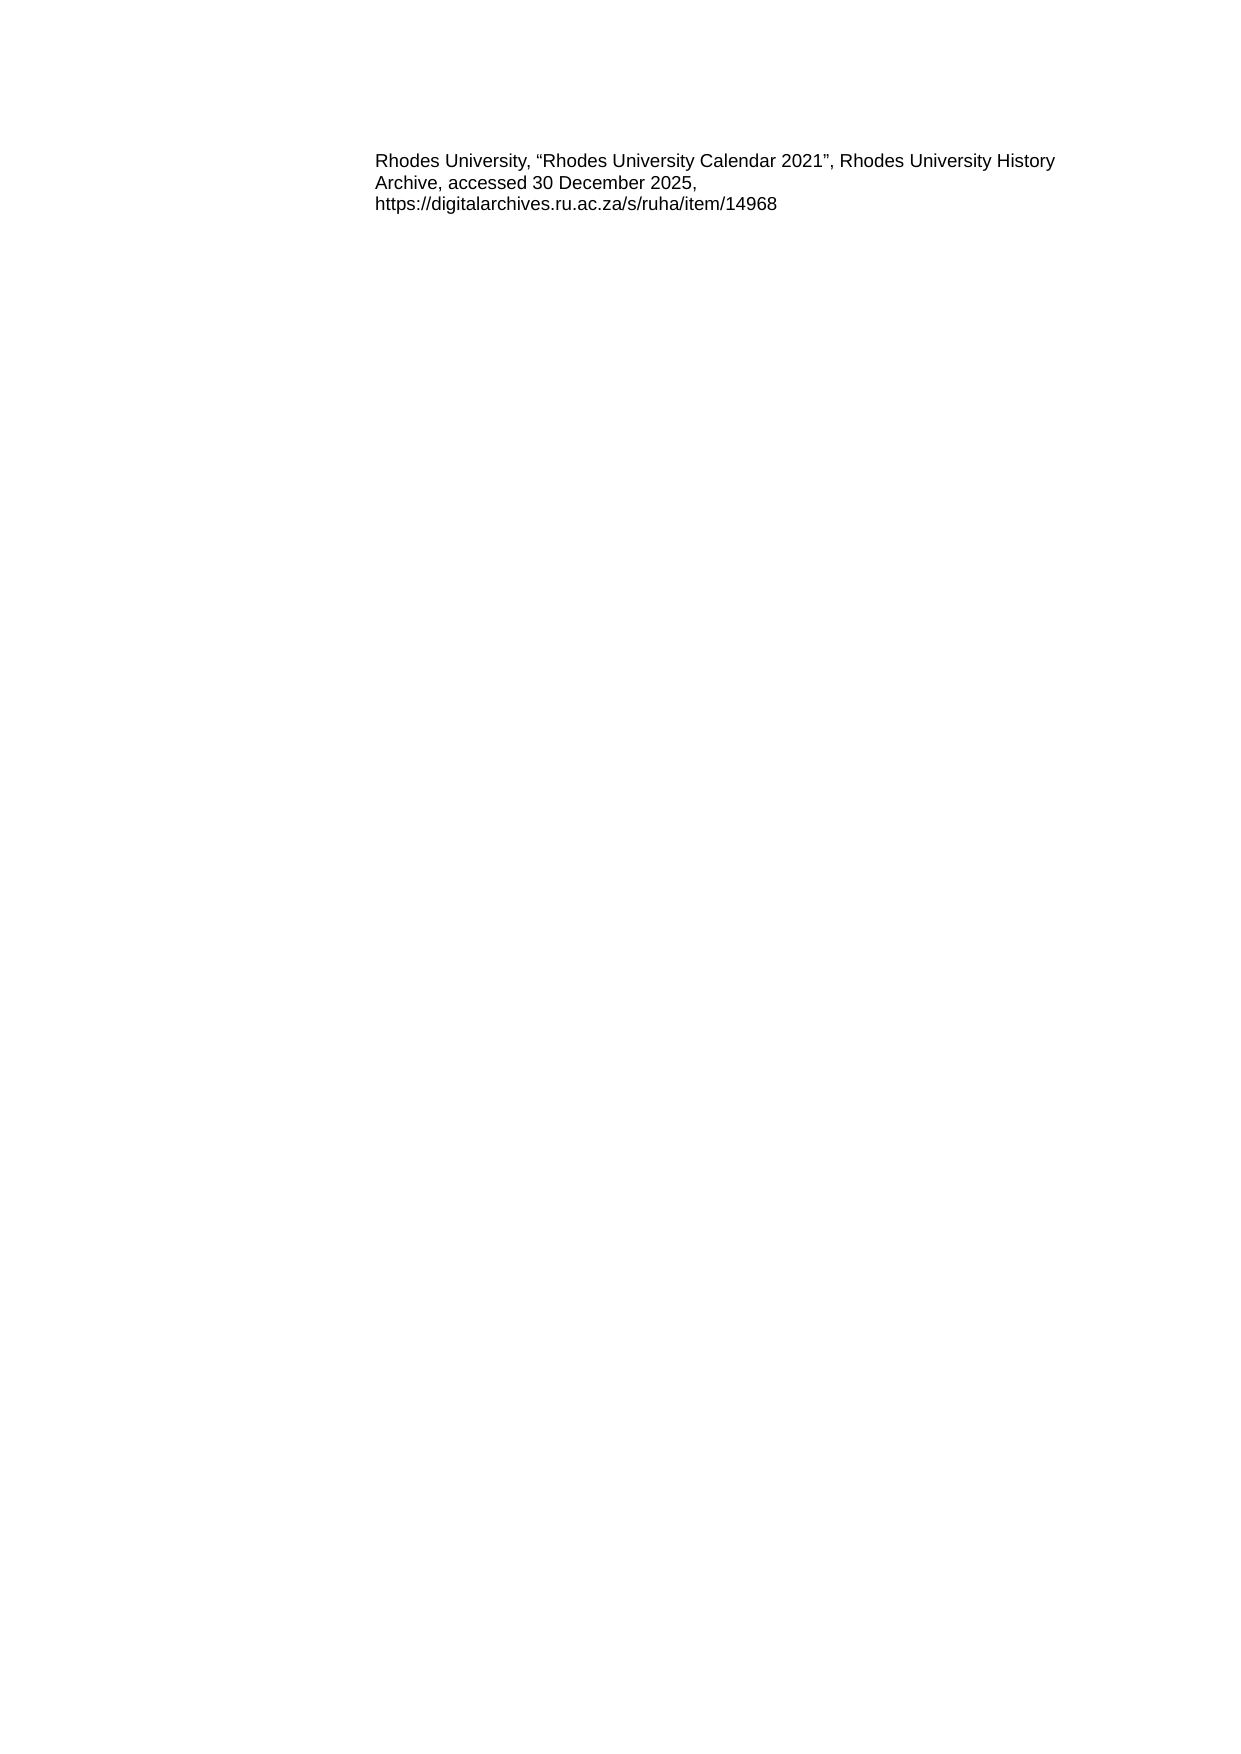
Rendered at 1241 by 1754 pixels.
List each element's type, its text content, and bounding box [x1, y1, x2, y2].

text Rhodes University, “Rhodes University Calendar 2021”, Rhodes University History Archive, accessed 30 December 2025, https://digitalarchives.ru.ac.za/s/ruha/item/14968 [375, 150, 1090, 215]
